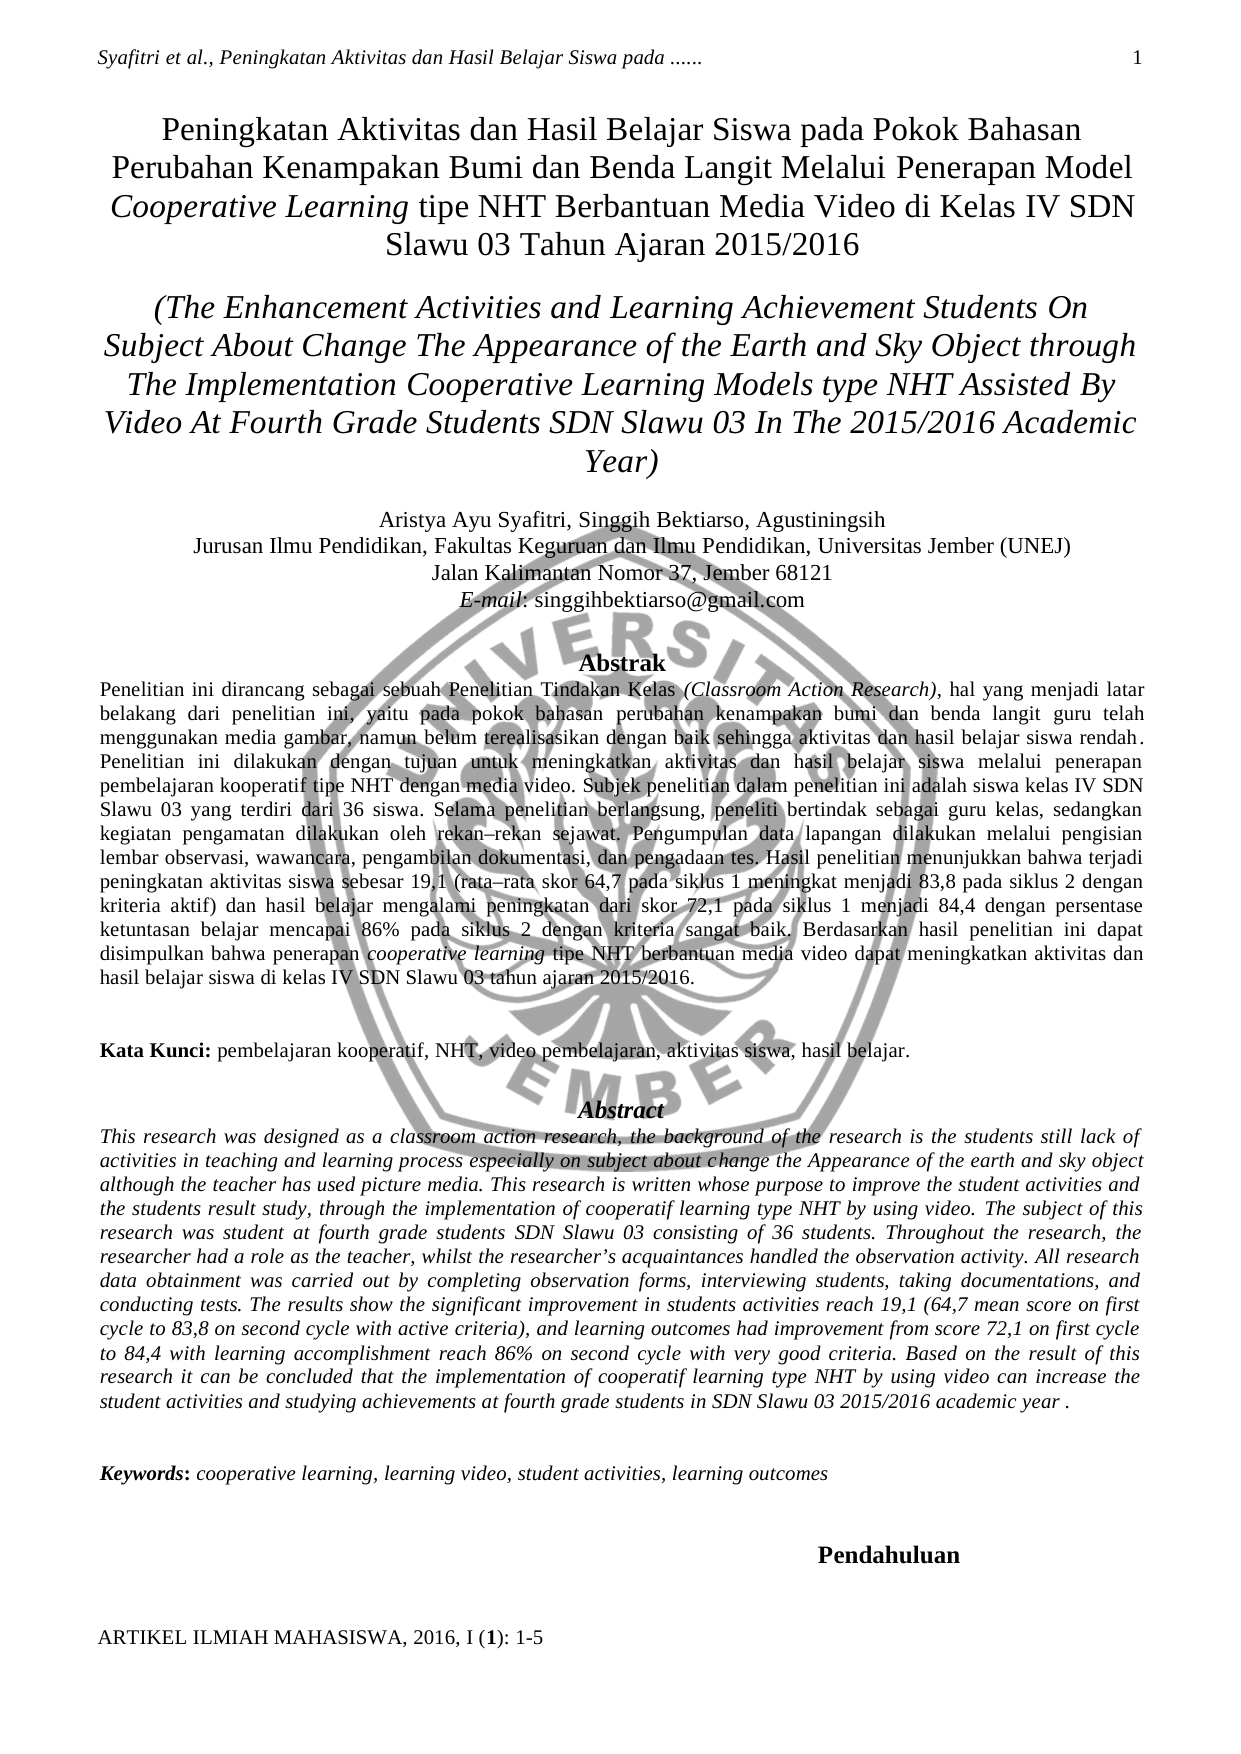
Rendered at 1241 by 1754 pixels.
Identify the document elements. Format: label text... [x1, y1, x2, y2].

text Abstrak [99, 647, 1145, 676]
text (The Enhancement Activities and Learning Achievement Students On Subject About Change The Appearance of the Earth and Sky Object through The Implementation Cooperative Learning Models type NHT Assisted By Video At Fourth Grade Students SDN Slawu 03 In The 2015/2016 Academic Year) [101, 287, 1144, 479]
text Penelitian ini dirancang sebagai sebuah Penelitian Tindakan Kelas (Classroom Action Research), hal yang menjadi latar belakang dari penelitian ini, yaitu pada pokok bahasan perubahan kenampakan bumi dan benda langit guru telah menggunakan media gambar, namun belum terealisasikan dengan baik sehingga aktivitas dan hasil belajar siswa rendah. Penelitian ini dilakukan dengan tujuan untuk meningkatkan aktivitas dan hasil belajar siswa melalui penerapan pembelajaran kooperatif tipe NHT dengan media video. Subjek penelitian dalam penelitian ini adalah siswa kelas IV SDN Slawu 03 yang terdiri dari 36 siswa. Selama penelitian berlangsung, peneliti bertindak sebagai guru kelas, sedangkan kegiatan pengamatan dilakukan oleh rekan–rekan sejawat. Pengumpulan data lapangan dilakukan melalui pengisian lembar observasi, wawancara, pengambilan dokumentasi, dan pengadaan tes. Hasil penelitian menunjukkan bahwa terjadi peningkatan aktivitas siswa sebesar 19,1 (rata–rata skor 64,7 pada siklus 1 meningkat menjadi 83,8 pada siklus 2 dengan kriteria aktif) dan hasil belajar mengalami peningkatan dari skor 72,1 pada siklus 1 menjadi 84,4 dengan persentase ketuntasan belajar mencapai 86% pada siklus 2 dengan kriteria sangat baik. Berdasarkan hasil penelitian ini dapat disimpulkan bahwa penerapan cooperative learning tipe NHT berbantuan media video dapat meningkatkan aktivitas dan hasil belajar siswa di kelas IV SDN Slawu 03 tahun ajaran 2015/2016. [99, 676, 1145, 989]
picture [229, 612, 1011, 647]
picture [229, 989, 1011, 1037]
text Peningkatan Aktivitas dan Hasil Belajar Siswa pada Pokok Bahasan Perubahan Kenampakan Bumi dan Benda Langit Melalui Penerapan Model Cooperative Learning tipe NHT Berbantuan Media Video di Kelas IV SDN Slawu 03 Tahun Ajaran 2015/2016 [101, 109, 1144, 263]
text Keywords: cooperative learning, learning video, student activities, learning outcomes [99, 1461, 1145, 1484]
text Abstract [99, 1095, 1145, 1124]
text This research was designed as a classroom action research, the background of the research is the students still lack of activities in teaching and learning process especially on subject about change the Appearance of the earth and sky object although the teacher has used picture media. This research is written whose purpose to improve the student activities and the students result study, through the implementation of cooperatif learning type NHT by using video. The subject of this research was student at fourth grade students SDN Slawu 03 consisting of 36 students. Throughout the research, the researcher had a role as the teacher, whilst the researcher’s acquaintances handled the observation activity. All research data obtainment was carried out by completing observation forms, interviewing students, taking documentations, and conducting tests. The results show the significant improvement in students activities reach 19,1 (64,7 mean score on first cycle to 83,8 on second cycle with active criteria), and learning outcomes had improvement from score 72,1 on first cycle to 84,4 with learning accomplishment reach 86% on second cycle with very good criteria. Based on the result of this research it can be concluded that the implementation of cooperatif learning type NHT by using video can increase the student activities and studying achievements at fourth grade students in SDN Slawu 03 2015/2016 academic year . [99, 1124, 1145, 1412]
picture [229, 1061, 1011, 1095]
text Kata Kunci: pembelajaran kooperatif, NHT, video pembelajaran, aktivitas siswa, hasil belajar. [99, 1037, 1145, 1061]
picture [229, 479, 1011, 506]
text Aristya Ayu Syafitri, Singgih Bektiarso, Agustiningsih Jurusan Ilmu Pendidikan, Fakultas Keguruan dan Ilmu Pendidikan, Universitas Jember (UNEJ) Jalan Kalimantan Nomor 37, Jember 68121 E-mail: singgihbektiarso@gmail.com [160, 506, 1105, 612]
text Pendahuluan [635, 1540, 1143, 1569]
